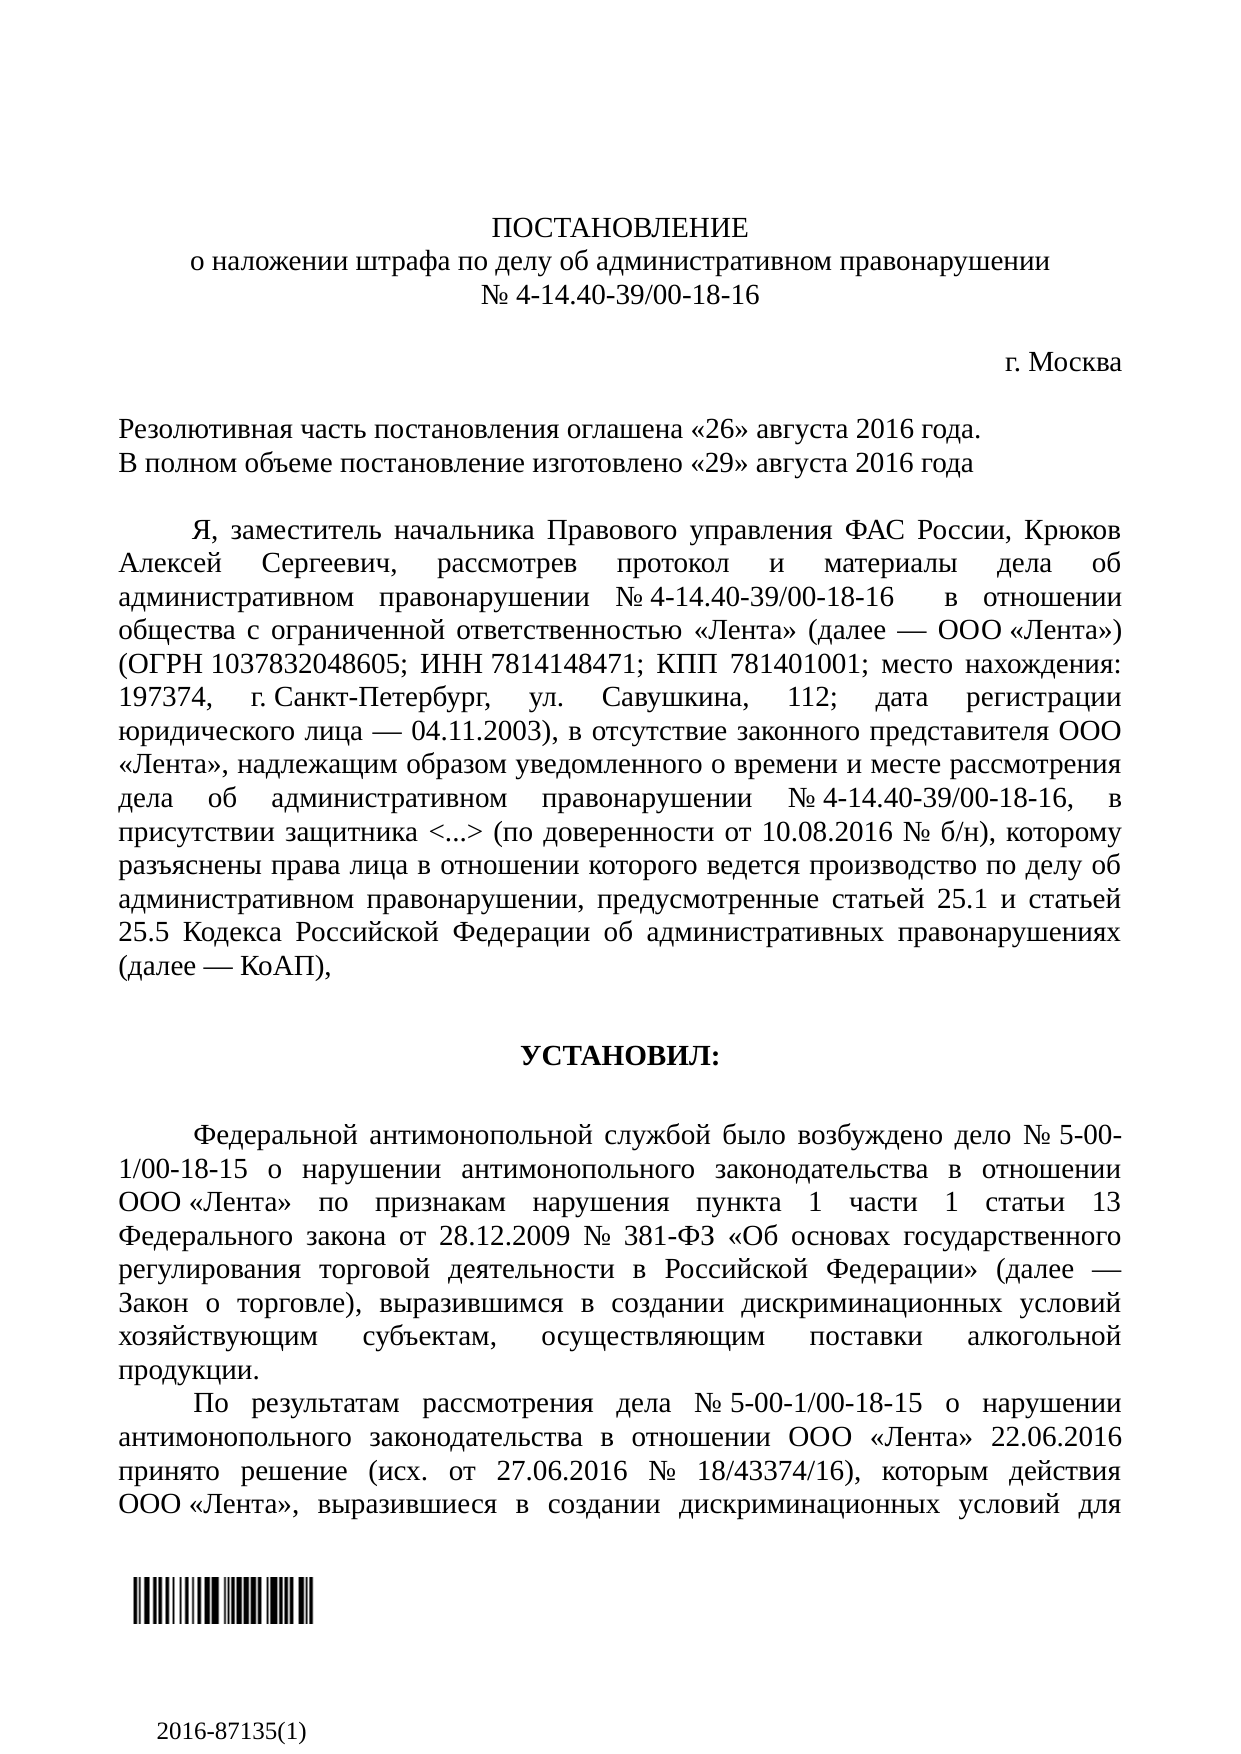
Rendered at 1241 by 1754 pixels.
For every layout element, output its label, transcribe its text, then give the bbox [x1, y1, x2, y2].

picture [118, 1577, 331, 1624]
text В полном объеме постановление изготовлено «29» августа 2016 года [118, 445, 1122, 478]
text Я, заместитель начальника Правового управления ФАС России, Крюков Алексей Сергеевич, рассмотрев протокол и материалы дела об административном правонарушении № 4-14.40-39/00-18-16 в отношении общества с ограниченной ответственностью «Лента» (далее — ООО «Лента») (ОГРН 1037832048605; ИНН 7814148471; КПП 781401001; место нахождения: 197374, г. Санкт-Петербург, ул. Савушкина, 112; дата регистрации юридического лица — 04.11.2003), в отсутствие законного представителя ООО «Лента», надлежащим образом уведомленного о времени и месте рассмотрения дела об административном правонарушении № 4-14.40-39/00-18-16, в присутствии защитника <...> (по доверенности от 10.08.2016 № б/н), которому разъяснены права лица в отношении которого ведется производство по делу об административном правонарушении, предусмотренные статьей 25.1 и статьей 25.5 Кодекса Российской Федерации об административных правонарушениях (далее — КоАП), [118, 512, 1122, 981]
text Федеральной антимонопольной службой было возбуждено дело № 5-00-1/00-18-15 о нарушении антимонопольного законодательства в отношении ООО «Лента» по признакам нарушения пункта 1 части 1 статьи 13 Федерального закона от 28.12.2009 № 381-ФЗ «Об основах государственного регулирования торговой деятельности в Российской Федерации» (далее — Закон о торговле), выразившимся в создании дискриминационных условий хозяйствующим субъектам, осуществляющим поставки алкогольной продукции. [118, 1117, 1122, 1386]
text ПОСТАНОВЛЕНИЕ [118, 210, 1122, 243]
text УСТАНОВИЛ: [118, 1038, 1122, 1072]
text г. Москва [118, 344, 1122, 378]
text По результатам рассмотрения дела № 5-00-1/00-18-15 о нарушении антимонопольного законодательства в отношении ООО «Лента» 22.06.2016 принято решение (исх. от 27.06.2016 № 18/43374/16), которым действия ООО «Лента», выразившиеся в создании дискриминационных условий для [118, 1386, 1122, 1520]
text о наложении штрафа по делу об административном правонарушении [118, 243, 1122, 277]
text № 4-14.40-39/00-18-16 [118, 277, 1122, 311]
text Резолютивная часть постановления оглашена «26» августа 2016 года. [118, 411, 1122, 445]
